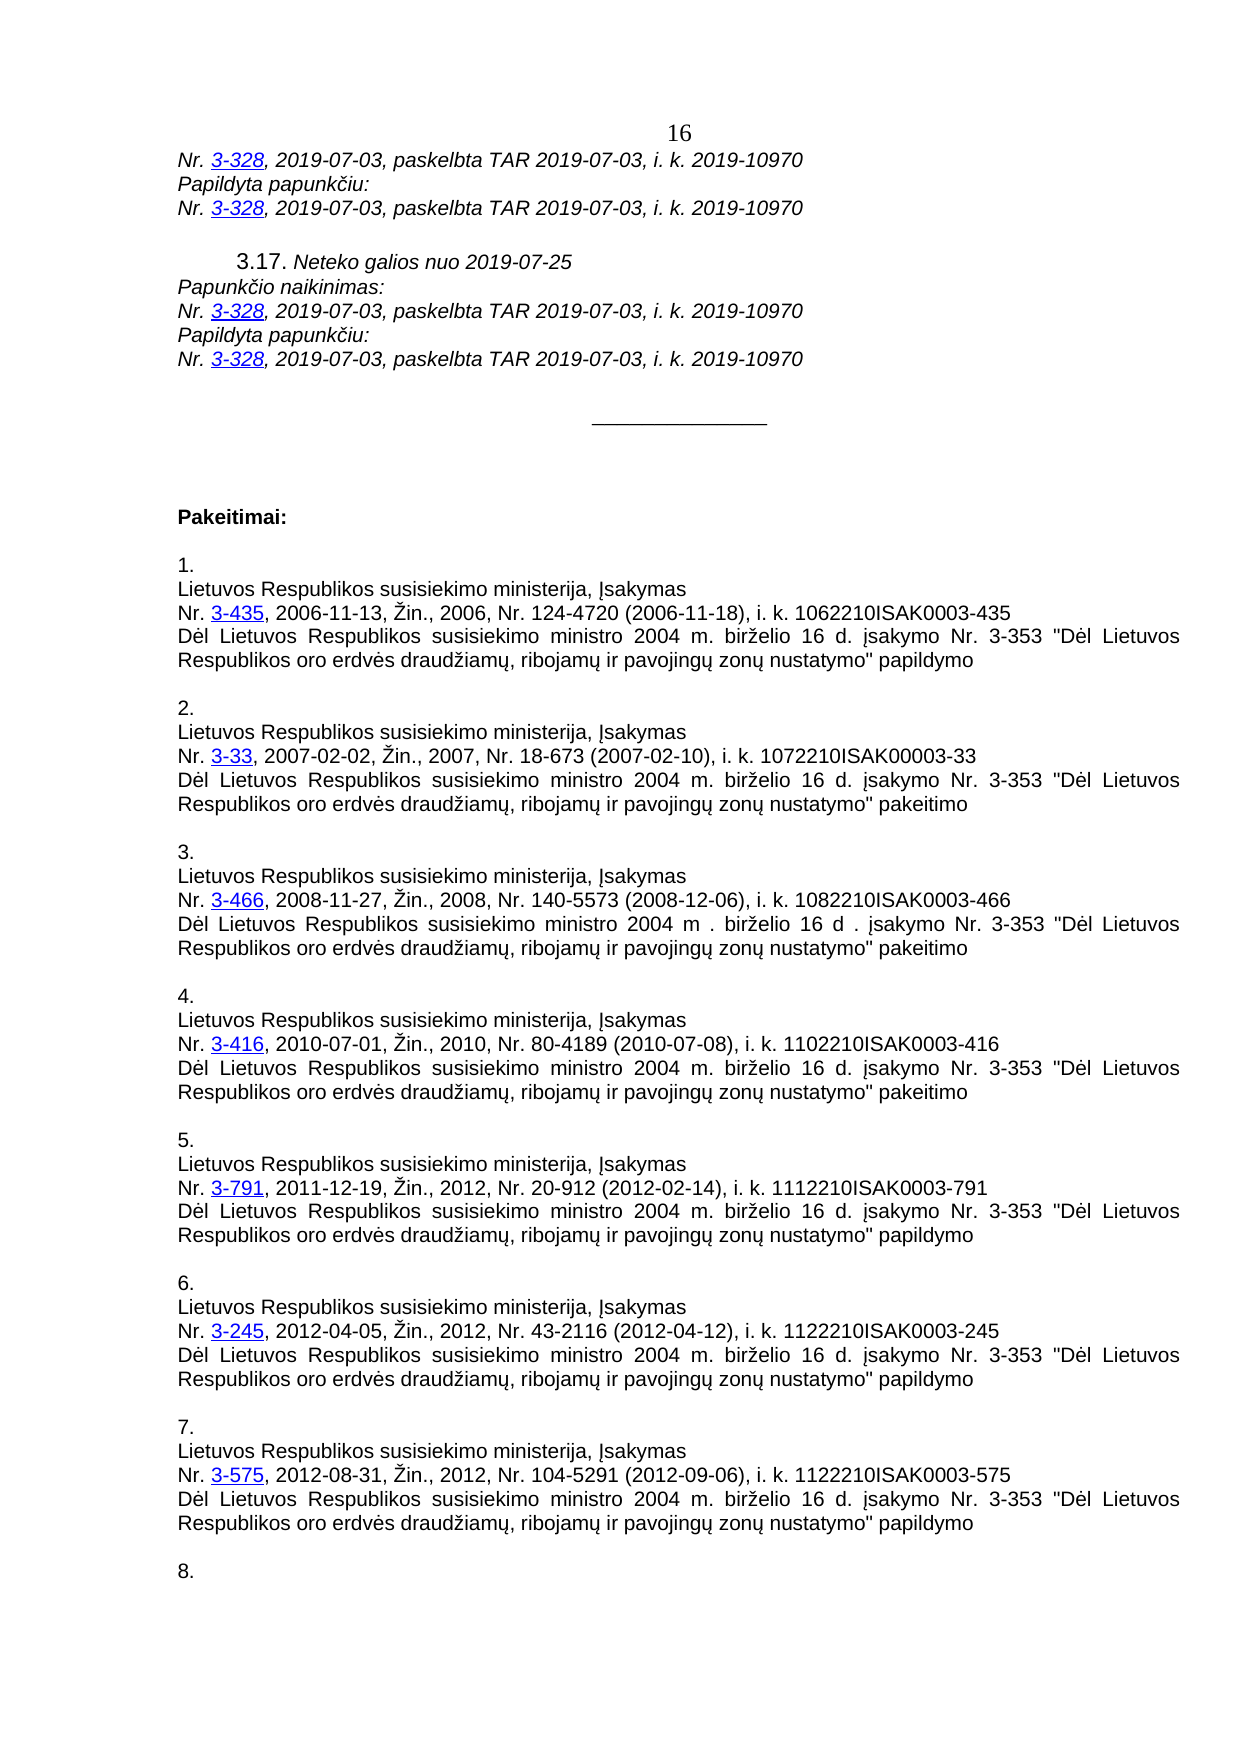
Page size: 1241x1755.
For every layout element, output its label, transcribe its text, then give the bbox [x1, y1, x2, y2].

text 2. [177, 696, 1181, 720]
text 7. [177, 1415, 1181, 1439]
text 4. [177, 984, 1181, 1008]
text Lietuvos Respublikos susisiekimo ministerija, Įsakymas [177, 1008, 1181, 1032]
text Dėl Lietuvos Respublikos susisiekimo ministro 2004 m. birželio 16 d. įsakymo Nr. 3-353 "Dėl Lietuvos Respublikos oro erdvės draudžiamų, ribojamų ir pavojingų zonų nustatymo" papildymo [177, 1487, 1181, 1535]
text Dėl Lietuvos Respublikos susisiekimo ministro 2004 m. birželio 16 d. įsakymo Nr. 3-353 "Dėl Lietuvos Respublikos oro erdvės draudžiamų, ribojamų ir pavojingų zonų nustatymo" papildymo [177, 624, 1181, 672]
text Nr. 3-245, 2012-04-05, Žin., 2012, Nr. 43-2116 (2012-04-12), i. k. 1122210ISAK0003-245 [177, 1319, 1181, 1343]
text Nr. 3-328, 2019-07-03, paskelbta TAR 2019-07-03, i. k. 2019-10970 [177, 346, 1181, 370]
text 6. [177, 1271, 1181, 1295]
text Dėl Lietuvos Respublikos susisiekimo ministro 2004 m. birželio 16 d. įsakymo Nr. 3-353 "Dėl Lietuvos Respublikos oro erdvės draudžiamų, ribojamų ir pavojingų zonų nustatymo" pakeitimo [177, 768, 1181, 816]
text 5. [177, 1127, 1181, 1151]
text Nr. 3-575, 2012-08-31, Žin., 2012, Nr. 104-5291 (2012-09-06), i. k. 1122210ISAK0003-575 [177, 1463, 1181, 1487]
text Nr. 3-328, 2019-07-03, paskelbta TAR 2019-07-03, i. k. 2019-10970 [177, 196, 1181, 219]
text Lietuvos Respublikos susisiekimo ministerija, Įsakymas [177, 576, 1181, 600]
text 3. [177, 840, 1181, 864]
text Nr. 3-791, 2011-12-19, Žin., 2012, Nr. 20-912 (2012-02-14), i. k. 1112210ISAK0003-791 [177, 1175, 1181, 1199]
text Papildyta papunkčiu: [177, 322, 1181, 346]
text Lietuvos Respublikos susisiekimo ministerija, Įsakymas [177, 720, 1181, 744]
text Dėl Lietuvos Respublikos susisiekimo ministro 2004 m. birželio 16 d. įsakymo Nr. 3-353 "Dėl Lietuvos Respublikos oro erdvės draudžiamų, ribojamų ir pavojingų zonų nustatymo" papildymo [177, 1343, 1181, 1391]
text Dėl Lietuvos Respublikos susisiekimo ministro 2004 m. birželio 16 d. įsakymo Nr. 3-353 "Dėl Lietuvos Respublikos oro erdvės draudžiamų, ribojamų ir pavojingų zonų nustatymo" papildymo [177, 1199, 1181, 1247]
text Dėl Lietuvos Respublikos susisiekimo ministro 2004 m . birželio 16 d . įsakymo Nr. 3-353 "Dėl Lietuvos Respublikos oro erdvės draudžiamų, ribojamų ir pavojingų zonų nustatymo" pakeitimo [177, 912, 1181, 960]
text 8. [177, 1559, 1181, 1583]
text Nr. 3-435, 2006-11-13, Žin., 2006, Nr. 124-4720 (2006-11-18), i. k. 1062210ISAK0003-435 [177, 600, 1181, 624]
text Papildyta papunkčiu: [177, 172, 1181, 196]
text Papunkčio naikinimas: [177, 274, 1181, 298]
text Nr. 3-328, 2019-07-03, paskelbta TAR 2019-07-03, i. k. 2019-10970 [177, 148, 1181, 172]
text Dėl Lietuvos Respublikos susisiekimo ministro 2004 m. birželio 16 d. įsakymo Nr. 3-353 "Dėl Lietuvos Respublikos oro erdvės draudžiamų, ribojamų ir pavojingų zonų nustatymo" pakeitimo [177, 1056, 1181, 1103]
text Lietuvos Respublikos susisiekimo ministerija, Įsakymas [177, 1151, 1181, 1175]
text Pakeitimai: [177, 504, 1181, 528]
text Lietuvos Respublikos susisiekimo ministerija, Įsakymas [177, 864, 1181, 888]
text Nr. 3-33, 2007-02-02, Žin., 2007, Nr. 18-673 (2007-02-10), i. k. 1072210ISAK00003-33 [177, 744, 1181, 768]
text Nr. 3-328, 2019-07-03, paskelbta TAR 2019-07-03, i. k. 2019-10970 [177, 298, 1181, 322]
text ______________ [177, 399, 1181, 428]
text Lietuvos Respublikos susisiekimo ministerija, Įsakymas [177, 1439, 1181, 1463]
text 3.17. Neteko galios nuo 2019-07-25 [177, 248, 1181, 274]
text Nr. 3-416, 2010-07-01, Žin., 2010, Nr. 80-4189 (2010-07-08), i. k. 1102210ISAK0003-416 [177, 1032, 1181, 1056]
text 1. [177, 552, 1181, 576]
text Lietuvos Respublikos susisiekimo ministerija, Įsakymas [177, 1295, 1181, 1319]
text Nr. 3-466, 2008-11-27, Žin., 2008, Nr. 140-5573 (2008-12-06), i. k. 1082210ISAK0003-466 [177, 888, 1181, 912]
